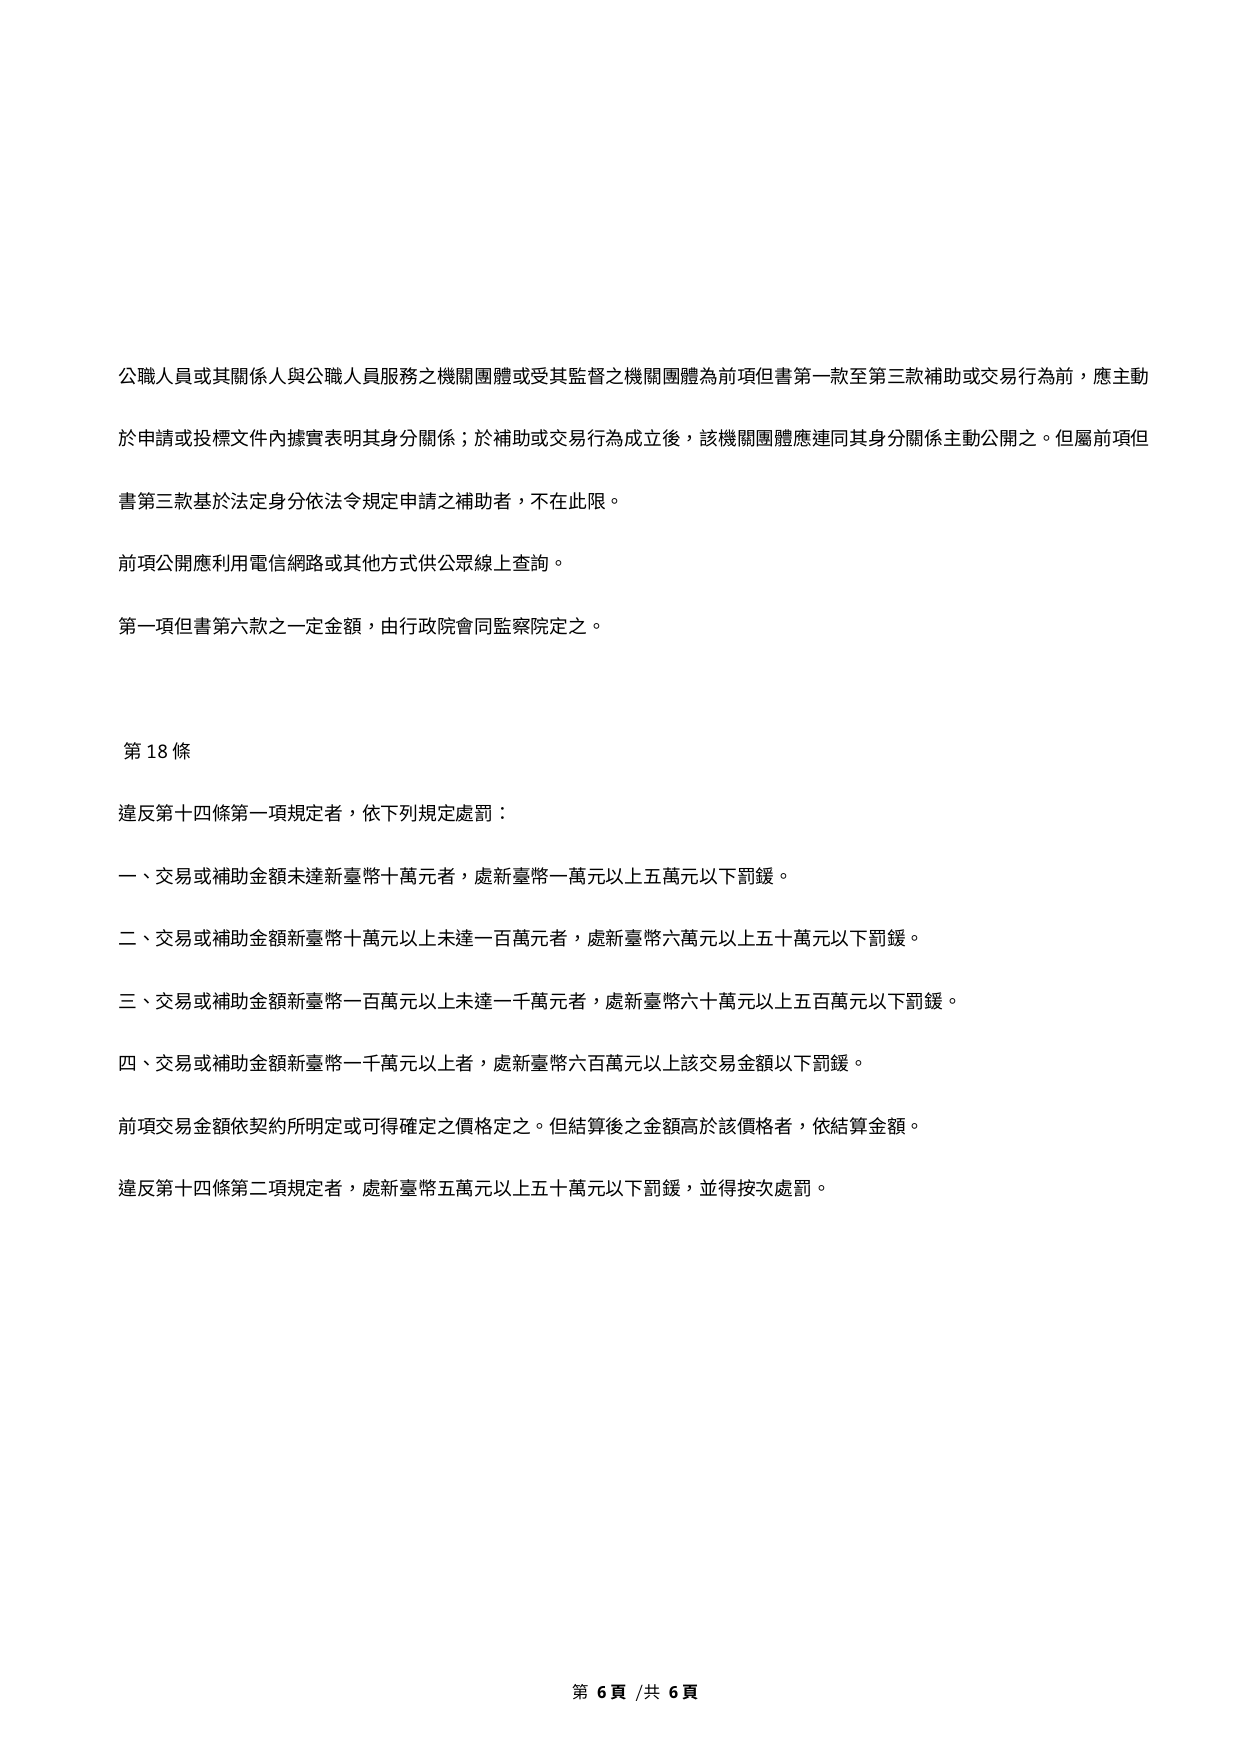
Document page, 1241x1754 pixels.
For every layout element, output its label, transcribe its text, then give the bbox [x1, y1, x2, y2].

text 違反第十四條第二項規定者，處新臺幣五萬元以上五十萬元以下罰鍰，並得按次處罰。 [118, 1146, 1152, 1208]
text 前項公開應利用電信網路或其他方式供公眾線上查詢。 [118, 521, 1152, 583]
text 前項交易金額依契約所明定或可得確定之價格定之。但結算後之金額高於該價格者，依結算金額。 [118, 1083, 1152, 1146]
text 公職人員或其關係人與公職人員服務之機關團體或受其監督之機關團體為前項但書第一款至第三款補助或交易行為前，應主動於申請或投標文件內據實表明其身分關係；於補助或交易行為成立後，該機關團體應連同其身分關係主動公開之。但屬前項但書第三款基於法定身分依法令規定申請之補助者，不在此限。 [118, 333, 1152, 521]
text 三、交易或補助金額新臺幣一百萬元以上未達一千萬元者，處新臺幣六十萬元以上五百萬元以下罰鍰。 [118, 958, 1152, 1021]
text 四、交易或補助金額新臺幣一千萬元以上者，處新臺幣六百萬元以上該交易金額以下罰鍰。 [118, 1021, 1152, 1083]
text 第一項但書第六款之一定金額，由行政院會同監察院定之。 [118, 583, 1152, 646]
text 一、交易或補助金額未達新臺幣十萬元者，處新臺幣一萬元以上五萬元以下罰鍰。 [118, 833, 1152, 896]
text 二、交易或補助金額新臺幣十萬元以上未達一百萬元者，處新臺幣六萬元以上五十萬元以下罰鍰。 [118, 896, 1152, 958]
text 第18條 [44, 708, 1240, 771]
text 違反第十四條第一項規定者，依下列規定處罰： [118, 771, 1152, 833]
